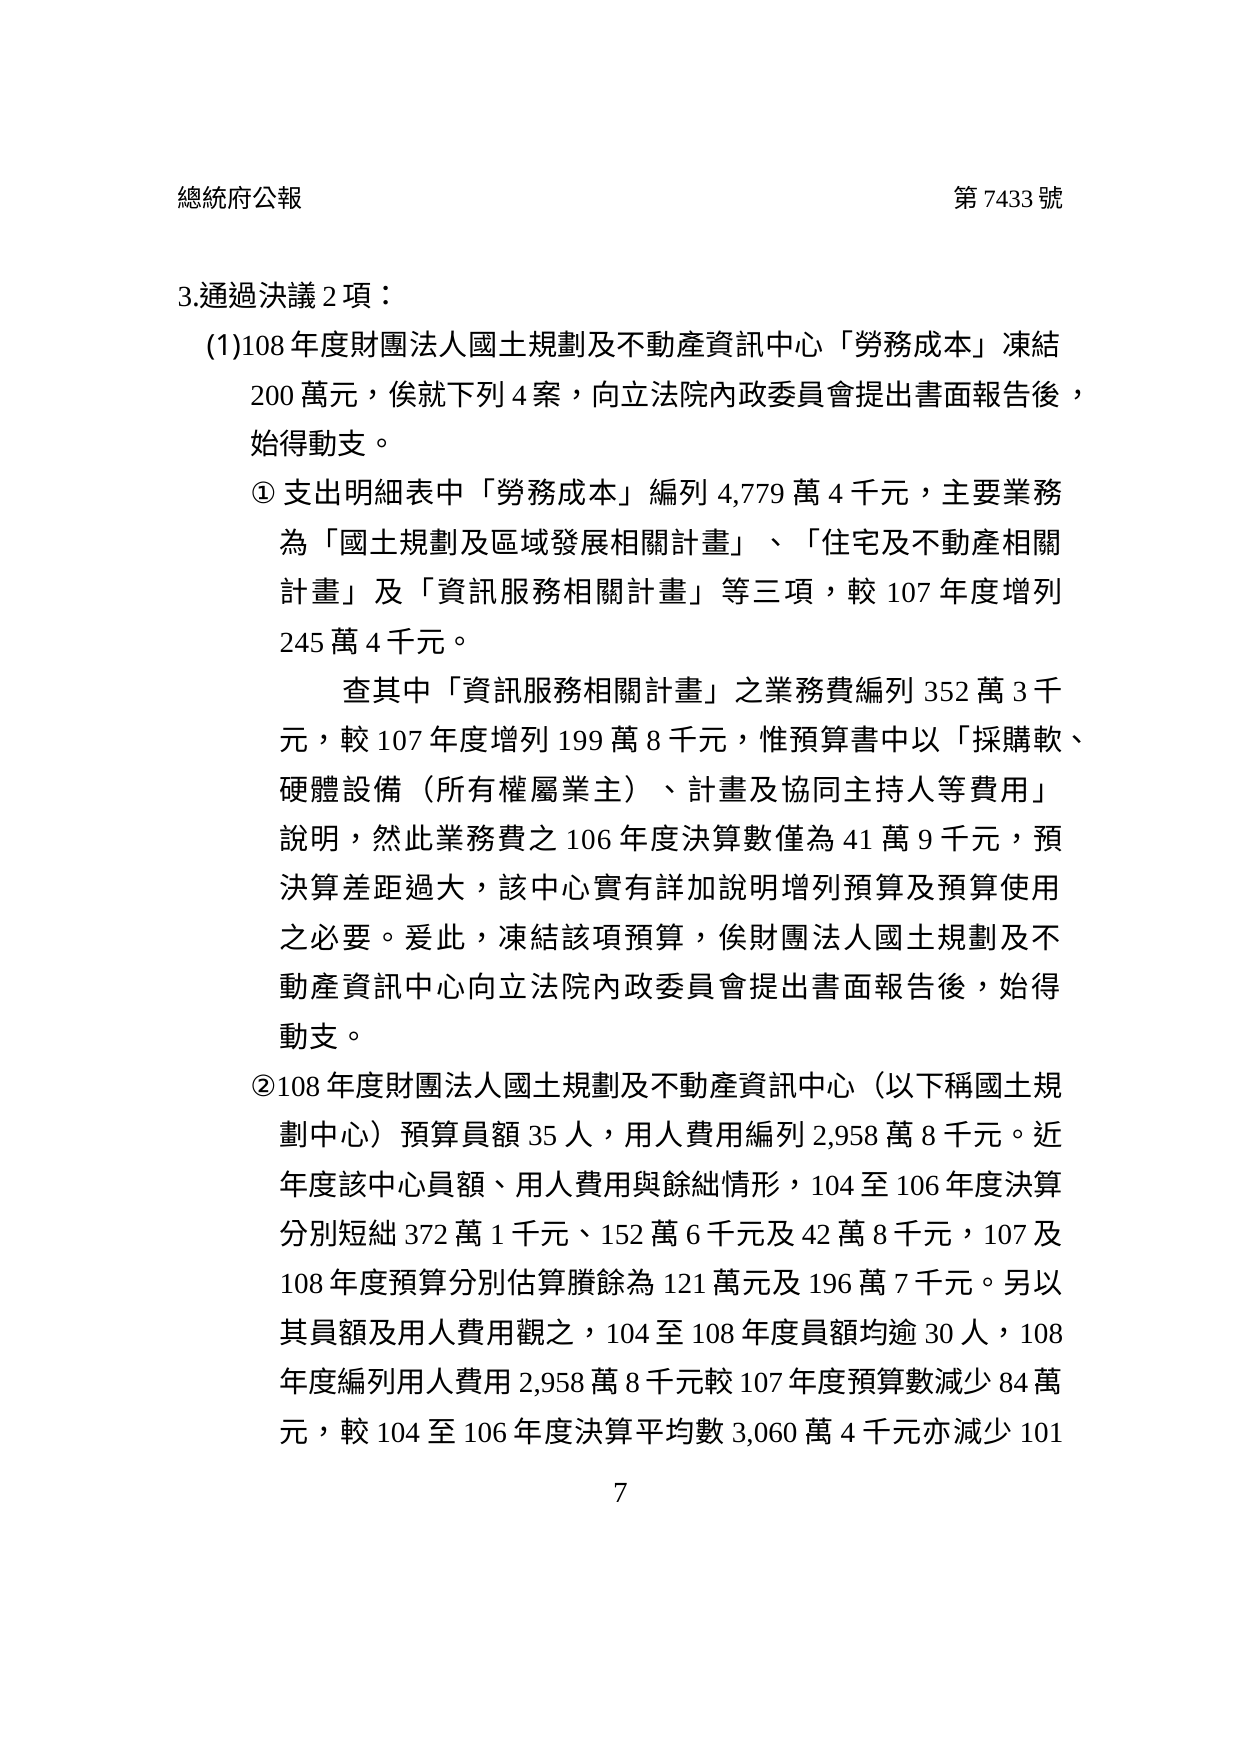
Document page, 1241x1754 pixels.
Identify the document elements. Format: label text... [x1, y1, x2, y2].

text 3.通過決議2項： [177, 266, 1063, 316]
text ②108年度財團法人國土規劃及不動產資訊中心（以下稱國土規劃中心）預算員額35人，用人費用編列2,958萬8千元。近年度該中心員額、用人費用與餘絀情形，104至106年度決算分別短絀372萬1千元、152萬6千元及42萬8千元，107及108年度預算分別估算賸餘為121萬元及196萬7千元。另以其員額及用人費用觀之，104至108年度員額均逾30人，108年度編列用人費用2,958萬8千元較107年度預算數減少84萬元，較104至106年度決算平均數3,060萬4千元亦減少101 [250, 1057, 1063, 1452]
text ①支出明細表中「勞務成本」編列4,779萬4千元，主要業務為「國土規劃及區域發展相關計畫」、「住宅及不動產相關計畫」及「資訊服務相關計畫」等三項，較107年度增列245萬4千元。 [250, 464, 1063, 662]
text 查其中「資訊服務相關計畫」之業務費編列352萬3千元，較107年度增列199萬8千元，惟預算書中以「採購軟、硬體設備（所有權屬業主）、計畫及協同主持人等費用」說明，然此業務費之106年度決算數僅為41萬9千元，預決算差距過大，該中心實有詳加說明增列預算及預算使用之必要。爰此，凍結該項預算，俟財團法人國土規劃及不動產資訊中心向立法院內政委員會提出書面報告後，始得動支。 [279, 662, 1063, 1057]
text (1)108年度財團法人國土規劃及不動產資訊中心「勞務成本」凍結200萬元，俟就下列4案，向立法院內政委員會提出書面報告後，始得動支。 [206, 316, 1063, 464]
